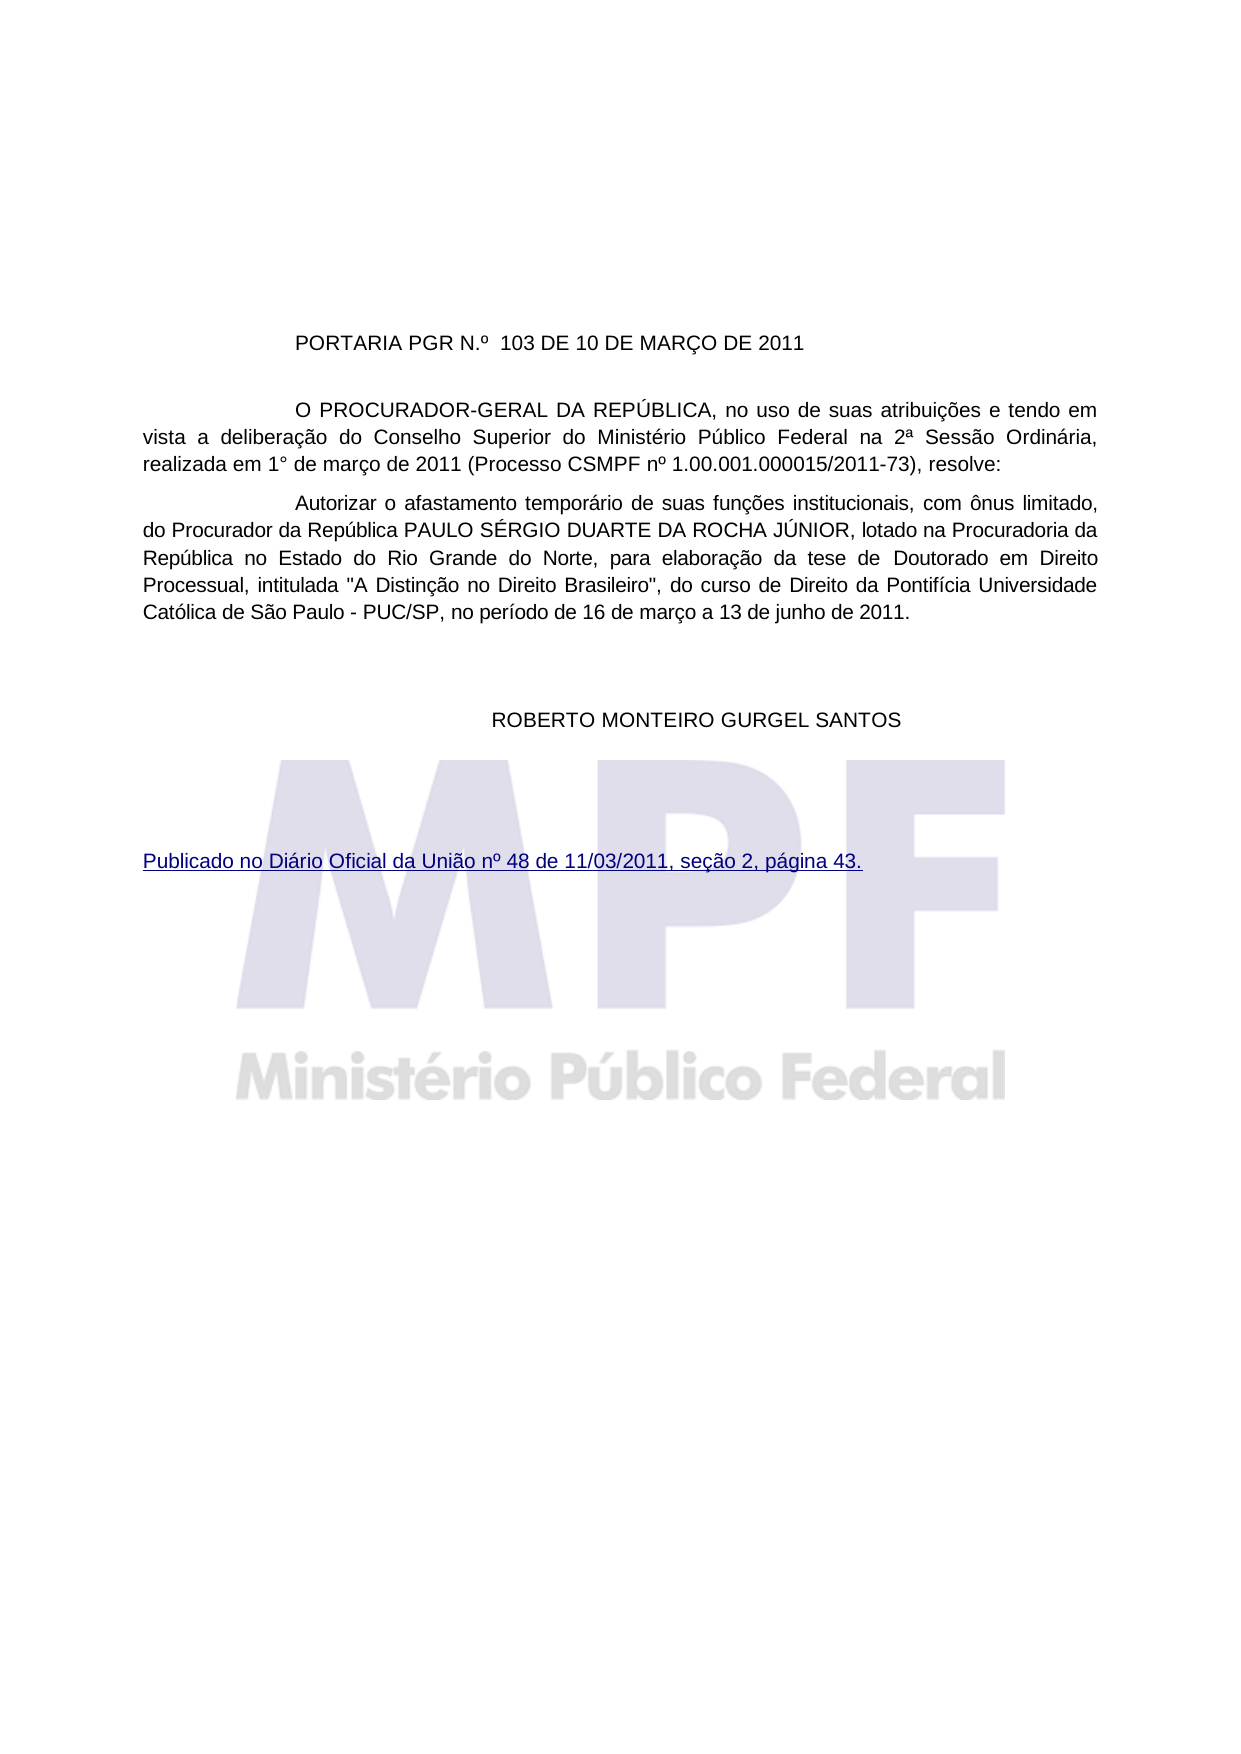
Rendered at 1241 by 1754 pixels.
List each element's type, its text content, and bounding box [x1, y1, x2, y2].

text ROBERTO MONTEIRO GURGEL SANTOS [143, 706, 1098, 733]
text PORTARIA PGR N.º 103 DE 10 DE MARÇO DE 2011 [143, 329, 1098, 356]
text Autorizar o afastamento temporário de suas funções institucionais, com ônus limitado, do Procurador da República PAULO SÉRGIO DUARTE DA ROCHA JÚNIOR, lotado na Procuradoria da República no Estado do Rio Grande do Norte, para elaboração da tese de Doutorado em Direito Processual, intitulada "A Distinção no Direito Brasileiro", do curso de Direito da Pontifícia Universidade Católica de São Paulo - PUC/SP, no período de 16 de março a 13 de junho de 2011. [143, 489, 1098, 624]
picture [236, 873, 1005, 1100]
text O PROCURADOR-GERAL DA REPÚBLICA, no uso de suas atribuições e tendo em vista a deliberação do Conselho Superior do Ministério Público Federal na 2ª Sessão Ordinária, realizada em 1° de março de 2011 (Processo CSMPF nº 1.00.001.000015/2011-73), resolve: [143, 395, 1098, 477]
text Publicado no Diário Oficial da União nº 48 de 11/03/2011, seção 2, página 43. [143, 848, 1197, 873]
picture [236, 760, 1005, 848]
